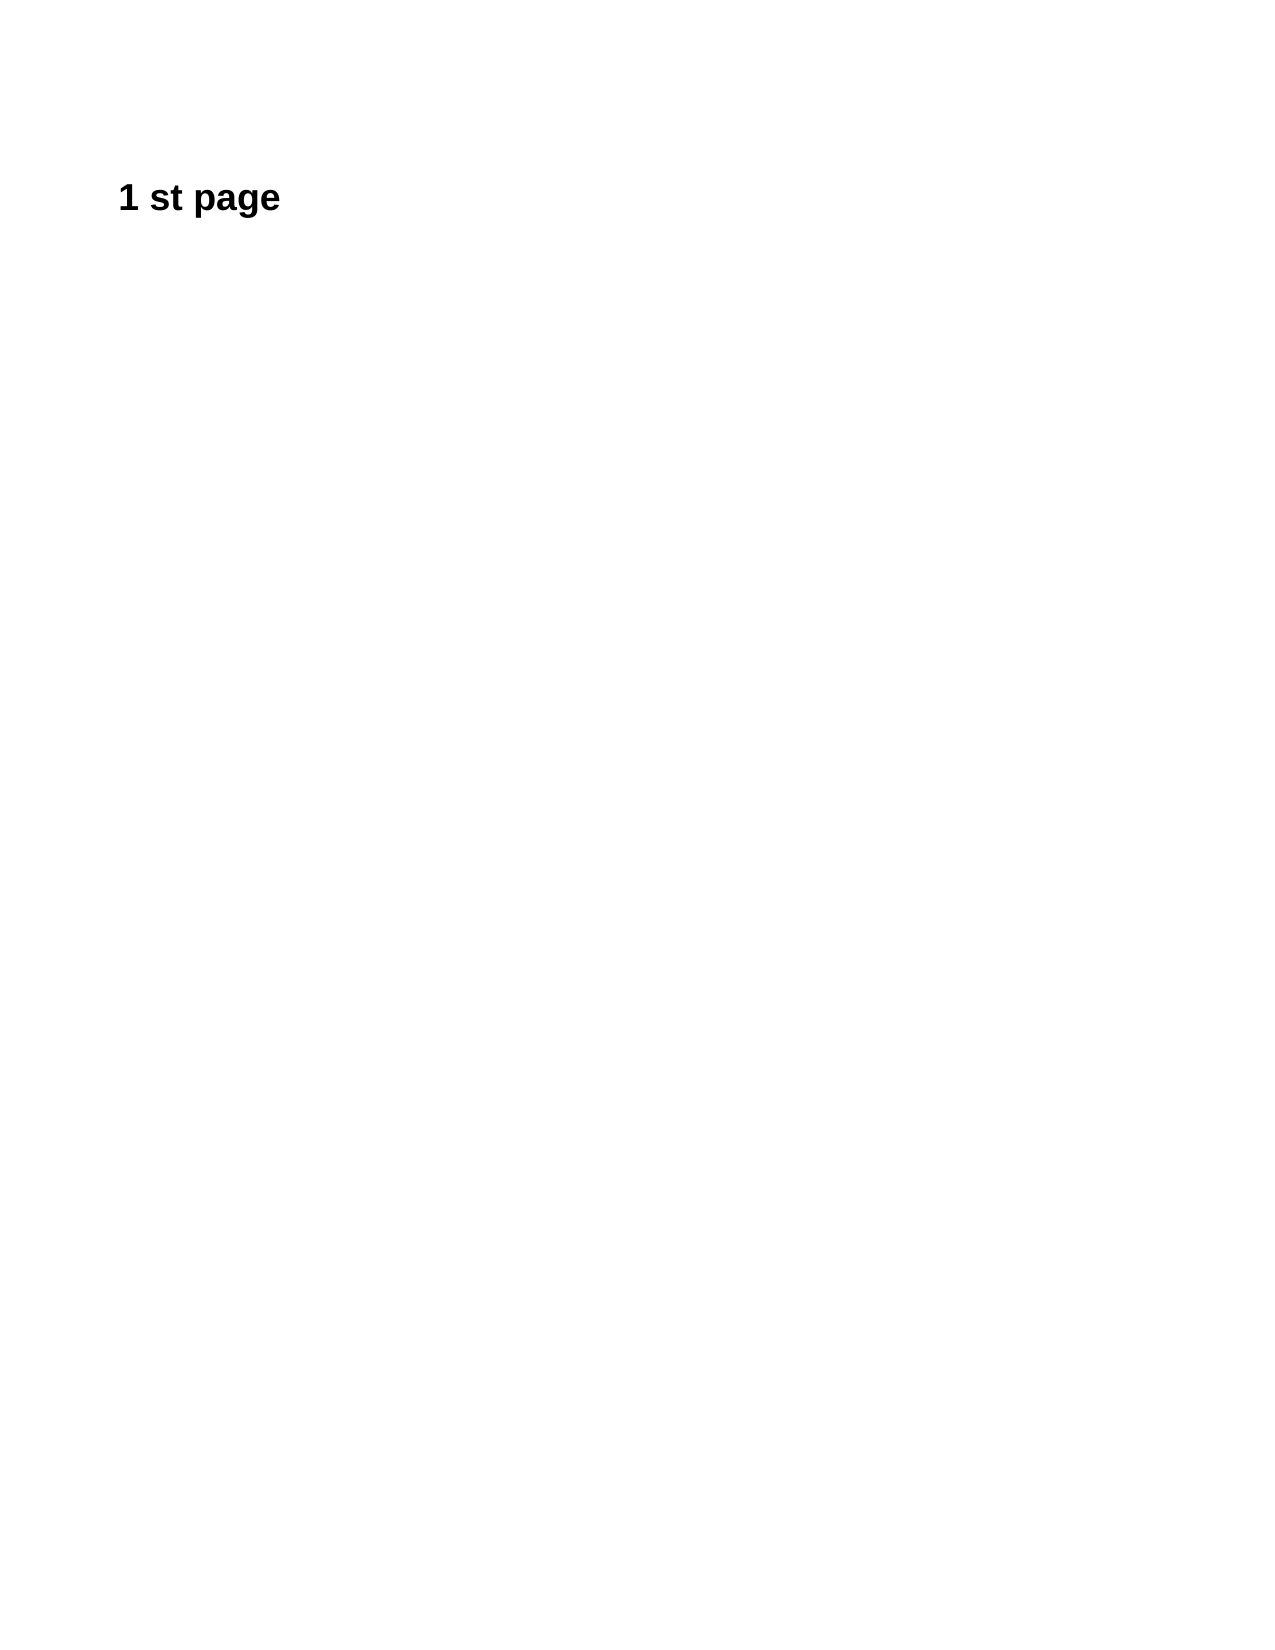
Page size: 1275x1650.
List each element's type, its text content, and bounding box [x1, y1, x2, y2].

subtitle 1 st page [118, 175, 1157, 218]
